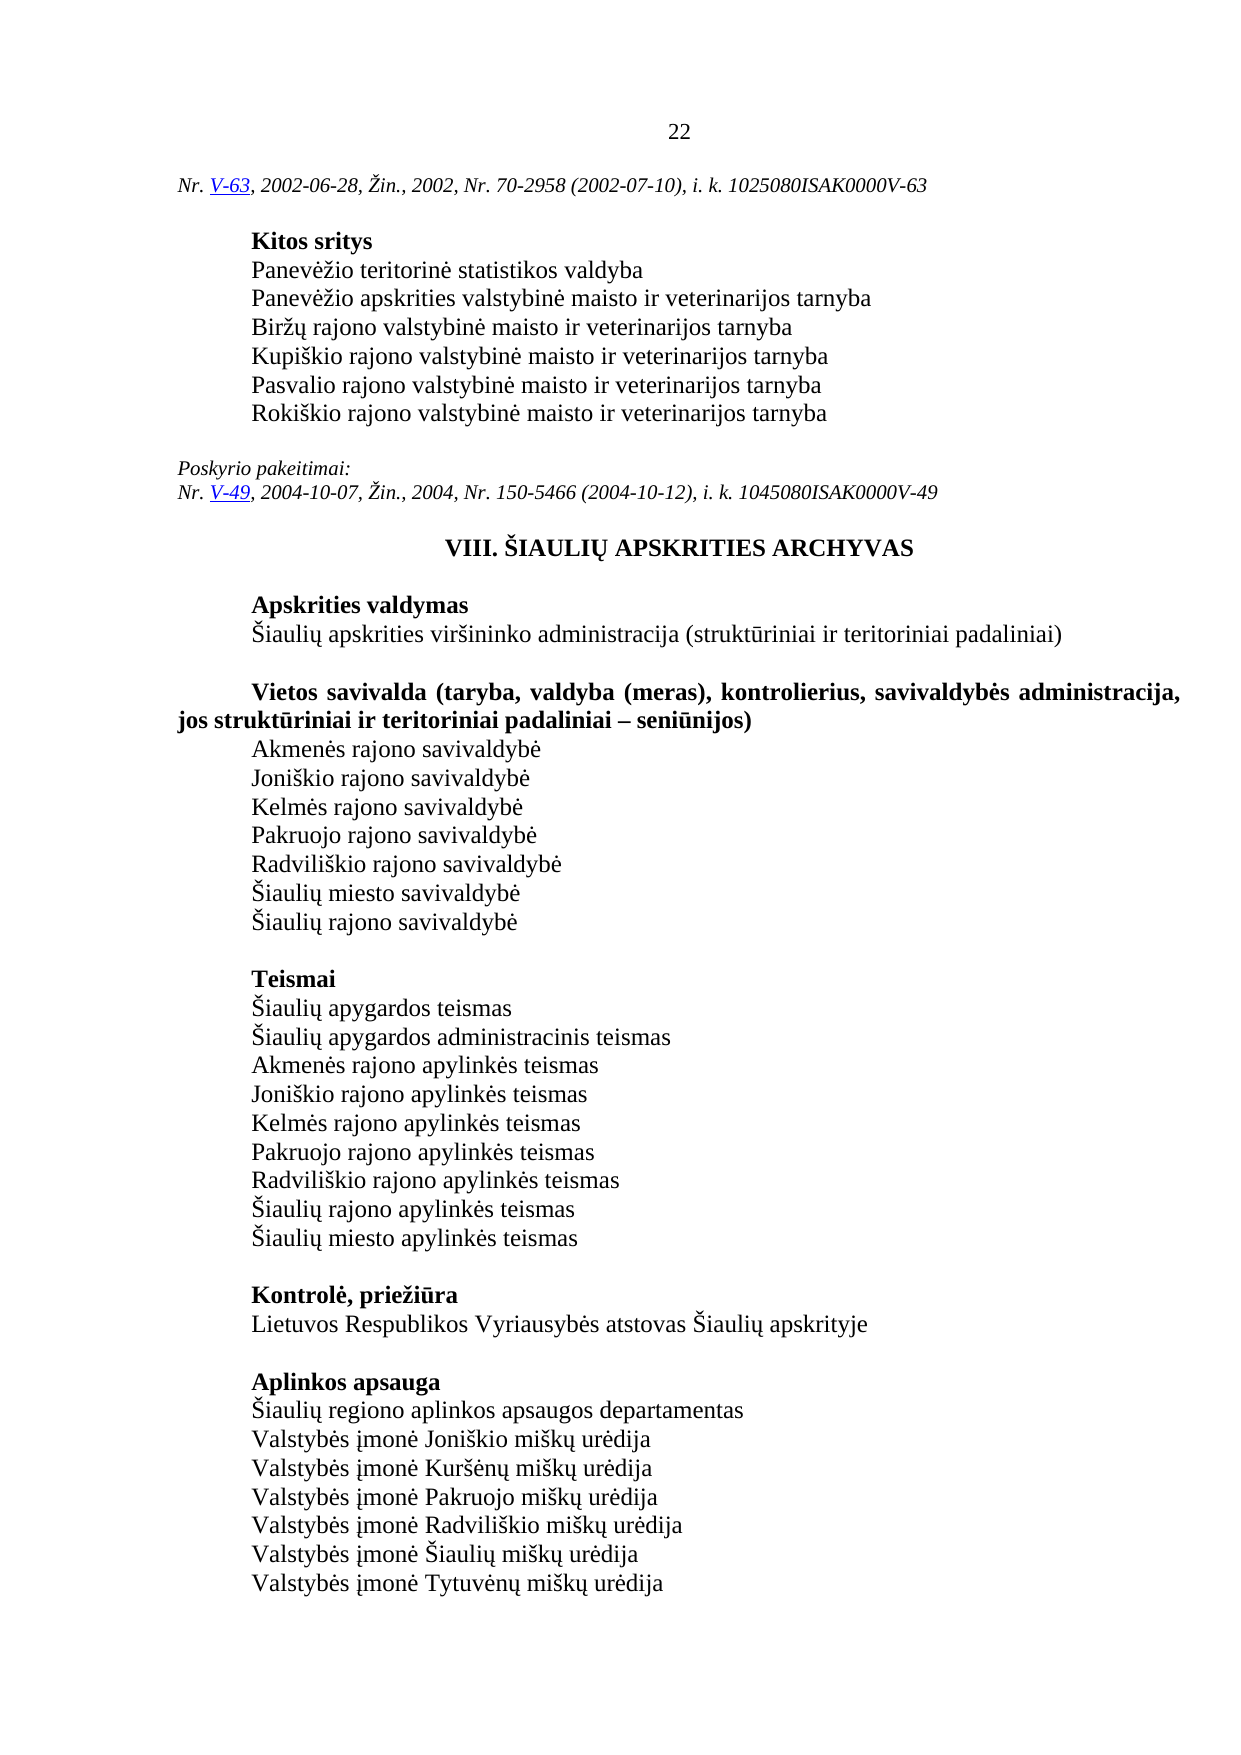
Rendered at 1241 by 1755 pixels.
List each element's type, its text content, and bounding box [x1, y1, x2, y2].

text Pakruojo rajono savivaldybė [177, 820, 1181, 849]
text Šiaulių regiono aplinkos apsaugos departamentas [177, 1395, 1181, 1424]
text Šiaulių rajono savivaldybė [177, 907, 1181, 935]
text Kitos sritys [177, 226, 1181, 255]
text Kupiškio rajono valstybinė maisto ir veterinarijos tarnyba [177, 341, 1181, 370]
text Kontrolė, priežiūra [177, 1280, 1181, 1309]
text Nr. V-63, 2002-06-28, Žin., 2002, Nr. 70-2958 (2002-07-10), i. k. 1025080ISAK0000V-63 [177, 173, 1181, 197]
text Valstybės įmonė Kuršėnų miškų urėdija [177, 1453, 1181, 1482]
text Šiaulių rajono apylinkės teismas [177, 1194, 1181, 1223]
text Valstybės įmonė Pakruojo miškų urėdija [177, 1482, 1181, 1510]
text Apskrities valdymas [177, 590, 1181, 619]
text Valstybės įmonė Joniškio miškų urėdija [177, 1424, 1181, 1453]
text Rokiškio rajono valstybinė maisto ir veterinarijos tarnyba [177, 398, 1181, 427]
text Nr. V-49, 2004-10-07, Žin., 2004, Nr. 150-5466 (2004-10-12), i. k. 1045080ISAK0000V-49 [177, 480, 1181, 504]
text Akmenės rajono apylinkės teismas [177, 1050, 1181, 1079]
text Lietuvos Respublikos Vyriausybės atstovas Šiaulių apskrityje [177, 1309, 1181, 1338]
text Pakruojo rajono apylinkės teismas [177, 1137, 1181, 1165]
text Valstybės įmonė Tytuvėnų miškų urėdija [177, 1568, 1181, 1597]
text Radviliškio rajono apylinkės teismas [177, 1165, 1181, 1194]
text Joniškio rajono apylinkės teismas [177, 1079, 1181, 1108]
text Poskyrio pakeitimai: [177, 456, 1181, 480]
text Joniškio rajono savivaldybė [177, 763, 1181, 792]
text Pasvalio rajono valstybinė maisto ir veterinarijos tarnyba [177, 370, 1181, 398]
text Kelmės rajono apylinkės teismas [177, 1108, 1181, 1137]
text Radviliškio rajono savivaldybė [177, 849, 1181, 878]
text Šiaulių miesto apylinkės teismas [177, 1223, 1181, 1252]
text Teismai [177, 964, 1181, 993]
text Šiaulių miesto savivaldybė [177, 878, 1181, 907]
text Šiaulių apskrities viršininko administracija (struktūriniai ir teritoriniai padaliniai) [177, 619, 1181, 648]
text Kelmės rajono savivaldybė [177, 792, 1181, 820]
text Akmenės rajono savivaldybė [177, 734, 1181, 763]
text Panevėžio apskrities valstybinė maisto ir veterinarijos tarnyba [177, 283, 1181, 312]
text Aplinkos apsauga [177, 1367, 1181, 1395]
text Valstybės įmonė Šiaulių miškų urėdija [177, 1539, 1181, 1568]
text Biržų rajono valstybinė maisto ir veterinarijos tarnyba [177, 312, 1181, 341]
text Šiaulių apygardos administracinis teismas [177, 1022, 1181, 1050]
text Šiaulių apygardos teismas [177, 993, 1181, 1022]
text VIII. ŠIAULIŲ APSKRITIES ARCHYVAS [177, 533, 1181, 562]
text Panevėžio teritorinė statistikos valdyba [177, 255, 1181, 283]
text Vietos savivalda (taryba, valdyba (meras), kontrolierius, savivaldybės administracija, jos struktūriniai ir teritoriniai padaliniai – seniūnijos) [177, 677, 1181, 734]
text Valstybės įmonė Radviliškio miškų urėdija [177, 1510, 1181, 1539]
